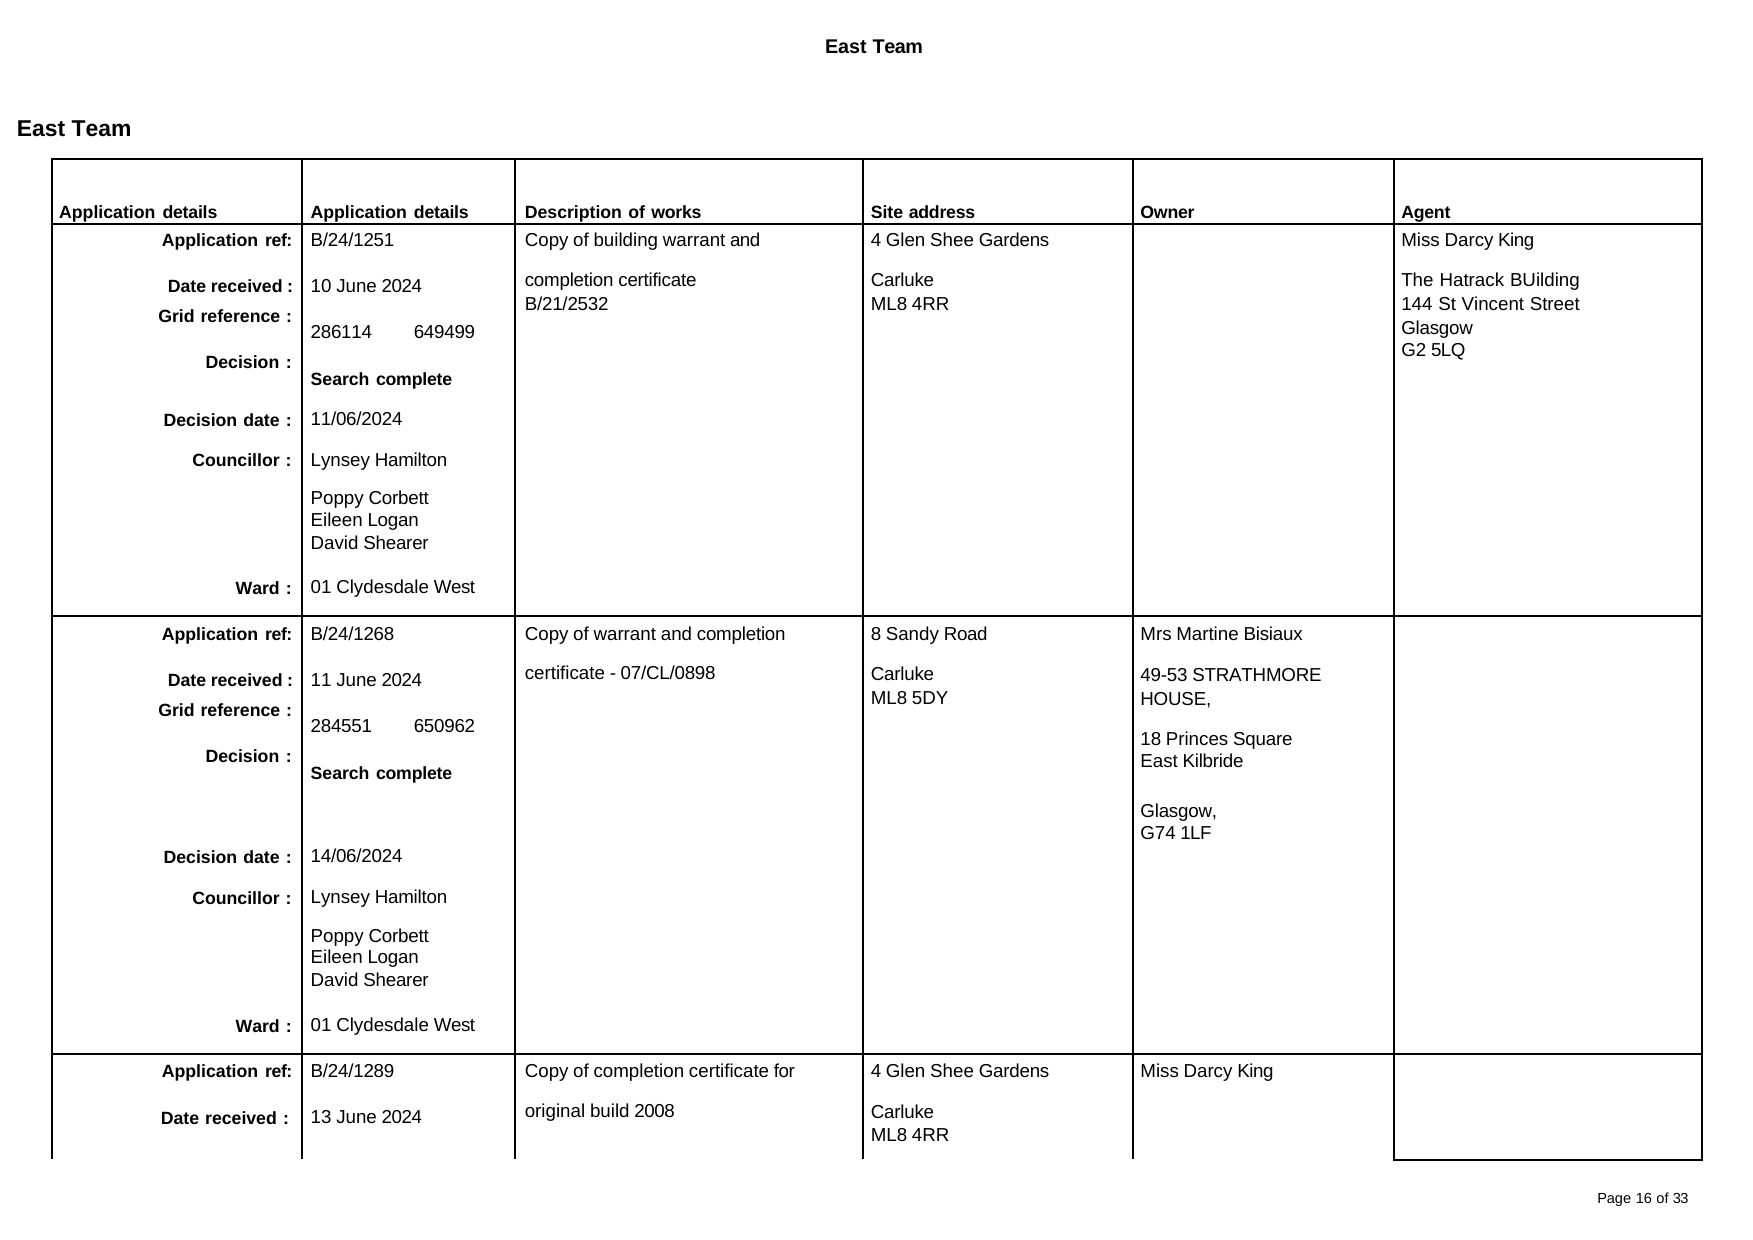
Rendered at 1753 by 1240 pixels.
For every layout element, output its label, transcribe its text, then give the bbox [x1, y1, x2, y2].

table_cell [864, 925, 1132, 946]
table_cell 4 Glen Shee Gardens [864, 1055, 1132, 1098]
table_cell Copy of building warrant and [516, 225, 862, 267]
table_header Application details [303, 160, 514, 222]
table_cell Miss Darcy King [1395, 225, 1701, 267]
table_cell Carluke ML8 5DY [864, 661, 1132, 800]
table_cell Date received : Grid reference : Decision : [53, 661, 301, 800]
table_cell [516, 925, 862, 946]
table_cell [864, 406, 1132, 447]
table_header Site address [864, 160, 1132, 222]
table_cell [1134, 1099, 1393, 1159]
table_cell original build 2008 [516, 1099, 862, 1159]
table_cell [516, 822, 862, 843]
table_cell [1134, 925, 1393, 946]
table_cell 8 Sandy Road [864, 617, 1132, 661]
table_cell The Hatrack BUilding 144 St Vincent Street Glasgow G2 5LQ [1395, 267, 1701, 406]
table_cell [1395, 530, 1701, 563]
table_cell [516, 968, 862, 1001]
table_header Application details [53, 160, 301, 222]
table_cell [516, 406, 862, 447]
table_cell David Shearer [303, 530, 514, 563]
table_cell [864, 800, 1132, 822]
table_cell [864, 563, 1132, 615]
table_cell [516, 447, 862, 487]
table_cell [864, 822, 1132, 843]
table_cell [1134, 844, 1393, 884]
table_cell Application ref: [53, 225, 301, 267]
table_cell [303, 822, 514, 843]
table_cell [516, 530, 862, 563]
table_cell Carluke ML8 4RR [864, 267, 1132, 406]
table_cell Eileen Logan [303, 946, 514, 967]
table_cell [303, 800, 514, 822]
subtitle East Team [17, 114, 1712, 141]
table_cell [1395, 447, 1701, 487]
table_cell David Shearer [303, 968, 514, 1001]
table_cell [864, 447, 1132, 487]
table_cell Poppy Corbett [303, 487, 514, 508]
table_cell Decision date : [53, 844, 301, 884]
table_cell Copy of completion certificate for [516, 1055, 862, 1098]
table_header Owner [1134, 160, 1393, 222]
table_cell [516, 884, 862, 924]
table_cell [864, 884, 1132, 924]
table_cell [53, 925, 301, 946]
table_cell [1134, 884, 1393, 924]
table_cell 11/06/2024 [303, 406, 514, 447]
table_cell Ward : [53, 563, 301, 615]
table_cell [864, 530, 1132, 563]
table_cell completion certificate B/21/2532 [516, 267, 862, 406]
table_cell [1134, 968, 1393, 1001]
table_cell [53, 509, 301, 530]
table_cell 11 June 2024 284551 650962 Search complete [303, 661, 514, 800]
table_cell [516, 509, 862, 530]
table_cell 49-53 STRATHMORE HOUSE, 18 Princes Square East Kilbride [1134, 661, 1393, 800]
table_cell Application ref: [53, 617, 301, 661]
table_cell [864, 844, 1132, 884]
table_cell [53, 487, 301, 508]
table_cell Carluke ML8 4RR [864, 1099, 1132, 1159]
table_cell [53, 822, 301, 843]
table_cell Poppy Corbett [303, 925, 514, 946]
table_cell 14/06/2024 [303, 844, 514, 884]
table_cell B/24/1289 [303, 1055, 514, 1098]
table_cell Mrs Martine Bisiaux [1134, 617, 1393, 661]
table_cell [53, 530, 301, 563]
table_cell [1395, 617, 1701, 1052]
table_cell Date received : Grid reference : Decision : [53, 267, 301, 406]
table_cell 01 Clydesdale West [303, 1001, 514, 1052]
table_cell Eileen Logan [303, 509, 514, 530]
table_cell [53, 968, 301, 1001]
table_cell [1134, 946, 1393, 967]
table_cell Lynsey Hamilton [303, 884, 514, 924]
table_cell 10 June 2024 286114 649499 Search complete [303, 267, 514, 406]
table_cell [1395, 563, 1701, 615]
table_cell [864, 968, 1132, 1001]
table_cell Glasgow, [1134, 800, 1393, 822]
table_cell [864, 487, 1132, 508]
table_cell [864, 509, 1132, 530]
table_cell [53, 800, 301, 822]
table_cell [516, 1001, 862, 1052]
table_cell [1395, 487, 1701, 508]
table_cell [53, 946, 301, 967]
table_cell Councillor : [53, 884, 301, 924]
table_header Description of works [516, 160, 862, 222]
table_cell [516, 946, 862, 967]
table_cell B/24/1251 [303, 225, 514, 267]
table_cell [1134, 225, 1393, 615]
table_cell Ward : [53, 1001, 301, 1052]
table_cell Lynsey Hamilton [303, 447, 514, 487]
table_cell [516, 800, 862, 822]
table_cell [1395, 406, 1701, 447]
table_cell 13 June 2024 [303, 1099, 514, 1159]
table_cell [1134, 1001, 1393, 1052]
table_cell Copy of warrant and completion [516, 617, 862, 661]
table_cell [516, 844, 862, 884]
table_cell [864, 1001, 1132, 1052]
table_cell Decision date : [53, 406, 301, 447]
table_header Agent [1395, 160, 1701, 222]
table_cell certificate - 07/CL/0898 [516, 661, 862, 800]
table_cell 01 Clydesdale West [303, 563, 514, 615]
table_cell [516, 487, 862, 508]
table_cell Councillor : [53, 447, 301, 487]
table_cell [1395, 509, 1701, 530]
table_cell [1395, 1055, 1701, 1159]
table_cell B/24/1268 [303, 617, 514, 661]
table_cell 4 Glen Shee Gardens [864, 225, 1132, 267]
table_cell Application ref: [53, 1055, 301, 1098]
table_cell Miss Darcy King [1134, 1055, 1393, 1098]
table_cell Date received : [53, 1099, 301, 1159]
table_cell G74 1LF [1134, 822, 1393, 843]
table_cell [516, 563, 862, 615]
table_cell [864, 946, 1132, 967]
